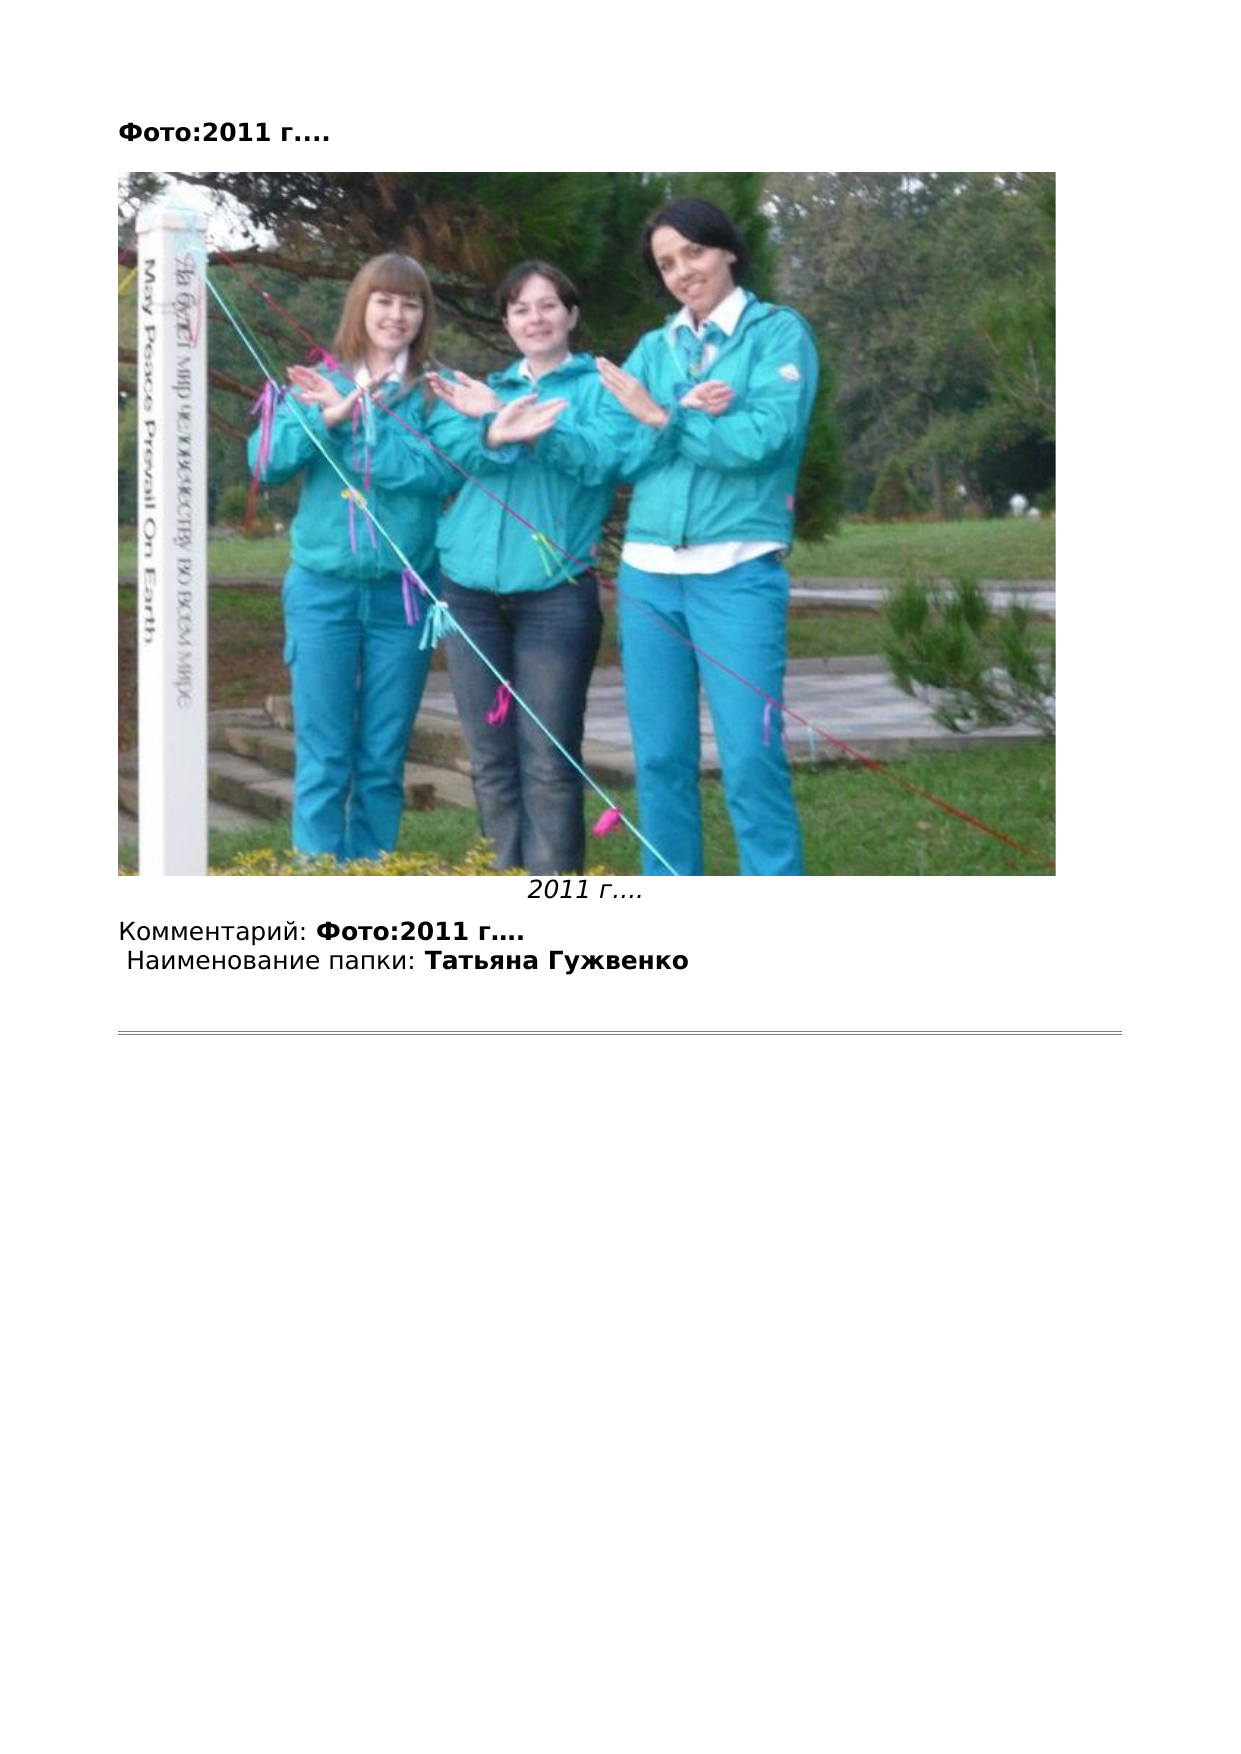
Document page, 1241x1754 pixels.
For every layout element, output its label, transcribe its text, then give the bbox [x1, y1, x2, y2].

text Комментарий: Фото:2011 г…. Наименование папки: Татьяна Гужвенко [118, 917, 1122, 1004]
subtitle Фото:2011 г.... [118, 118, 1122, 147]
text 2011 г.... [118, 876, 1056, 904]
picture [118, 172, 1056, 876]
